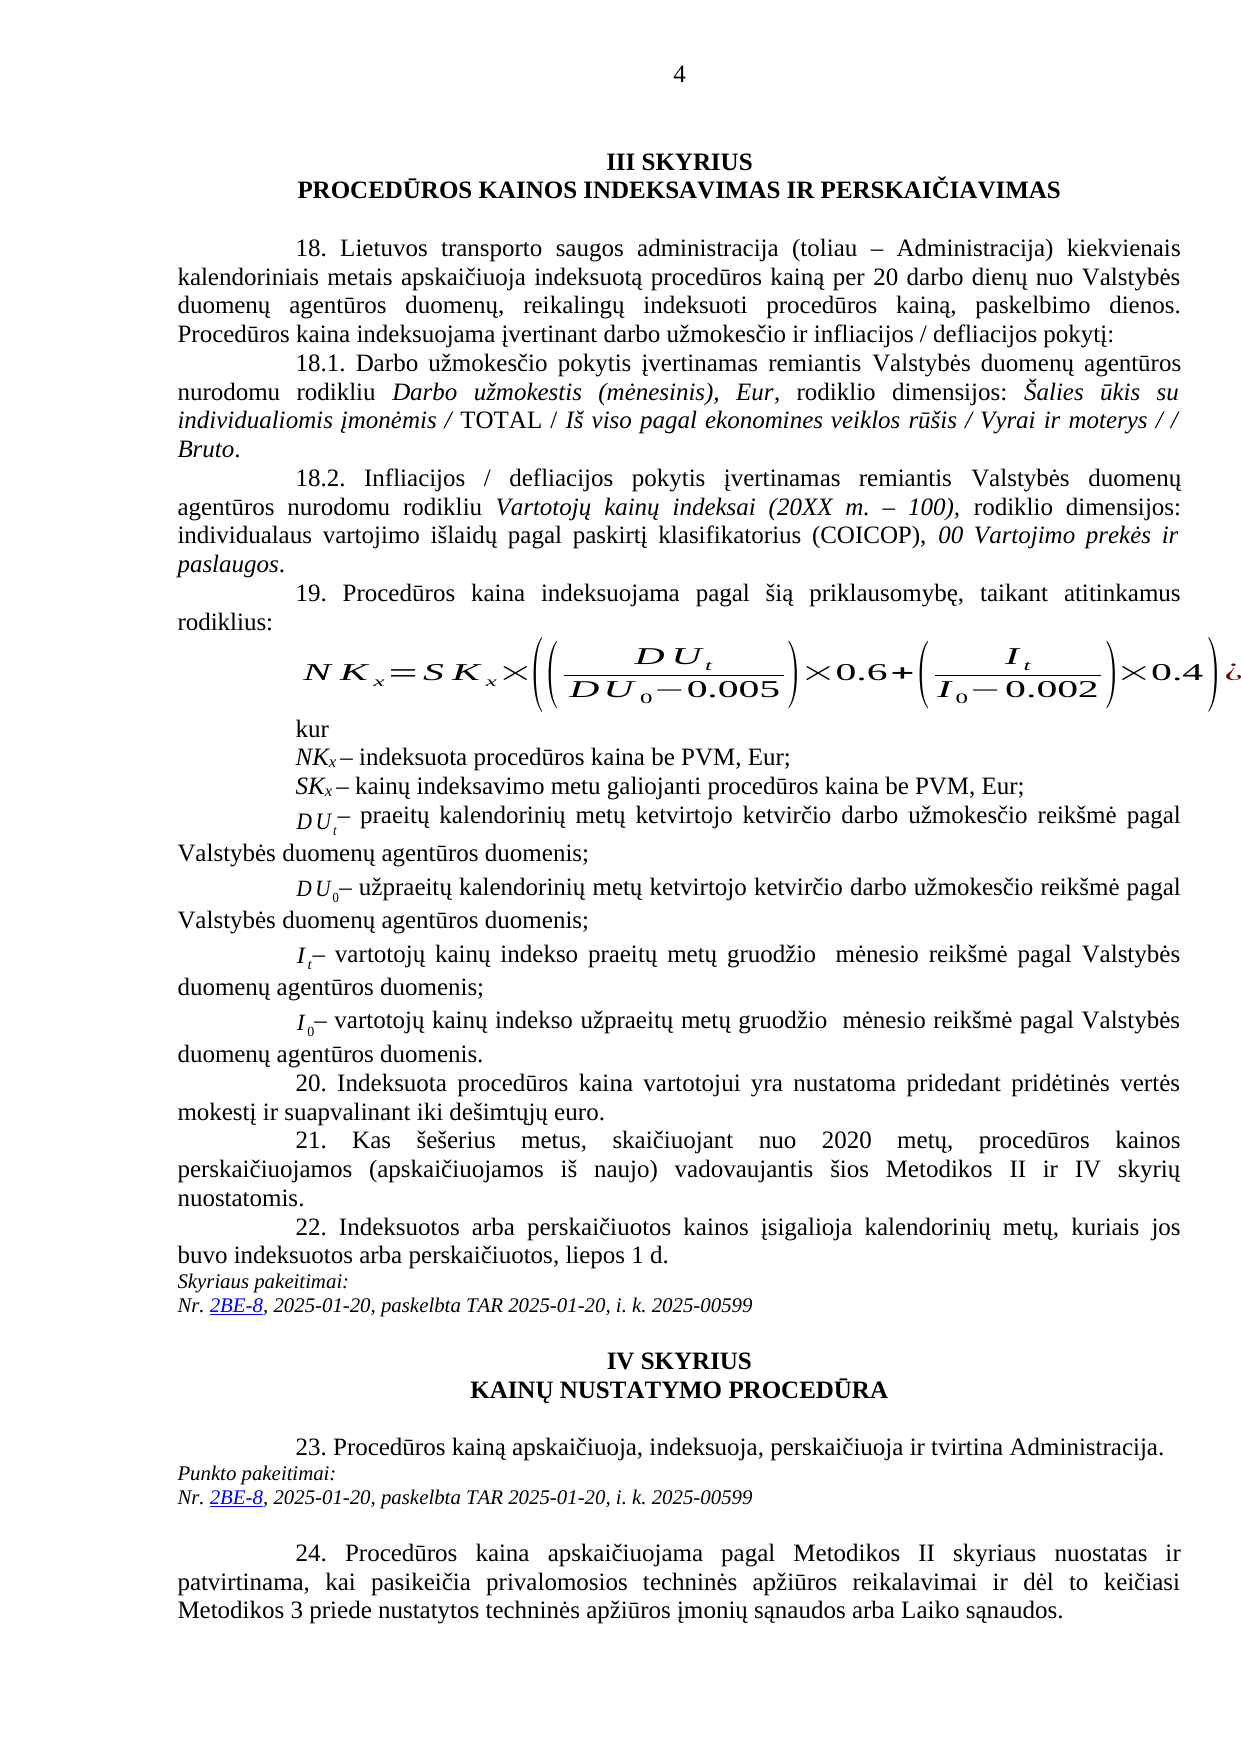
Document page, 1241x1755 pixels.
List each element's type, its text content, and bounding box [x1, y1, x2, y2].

text IV SKYRIUS [177, 1346, 1181, 1375]
text 20. Indeksuota procedūros kaina vartotojui yra nustatoma pridedant pridėtinės vertės mokestį ir suapvalinant iki dešimtųjų euro. [177, 1068, 1181, 1125]
text 18.2. Infliacijos / defliacijos pokytis įvertinamas remiantis Valstybės duomenų agentūros nurodomu rodikliu Vartotojų kainų indeksai (20XX m. – 100), rodiklio dimensijos: individualaus vartojimo išlaidų pagal paskirtį klasifikatorius (COICOP), 00 Vartojimo prekės ir paslaugos. [177, 463, 1181, 578]
text 18.1. Darbo užmokesčio pokytis įvertinamas remiantis Valstybės duomenų agentūros nurodomu rodikliu Darbo užmokestis (mėnesinis), Eur, rodiklio dimensijos: Šalies ūkis su individualiomis įmonėmis / TOTAL / Iš viso pagal ekonomines veiklos rūšis / Vyrai ir moterys / / Bruto. [177, 348, 1181, 463]
text 19. Procedūros kaina indeksuojama pagal šią priklausomybę, taikant atitinkamus rodiklius: [177, 578, 1181, 636]
text Nr. 2BE-8, 2025-01-20, paskelbta TAR 2025-01-20, i. k. 2025-00599 [177, 1293, 1181, 1317]
text KAINŲ NUSTATYMO PROCEDŪRA [177, 1375, 1181, 1403]
text 23. Procedūros kainą apskaičiuoja, indeksuoja, perskaičiuoja ir tvirtina Administracija. [177, 1432, 1181, 1461]
text – užpraeitų kalendorinių metų ketvirtojo ketvirčio darbo užmokesčio reikšmė pagal Valstybės duomenų agentūros duomenis; [177, 867, 1181, 934]
text – vartotojų kainų indekso užpraeitų metų gruodžio mėnesio reikšmė pagal Valstybės duomenų agentūros duomenis. [177, 1001, 1181, 1068]
text kur [177, 714, 1181, 742]
text 24. Procedūros kaina apskaičiuojama pagal Metodikos II skyriaus nuostatas ir patvirtinama, kai pasikeičia privalomosios techninės apžiūros reikalavimai ir dėl to keičiasi Metodikos 3 priede nustatytos techninės apžiūros įmonių sąnaudos arba Laiko sąnaudos. [177, 1538, 1181, 1624]
text Skyriaus pakeitimai: [177, 1269, 1181, 1293]
text Punkto pakeitimai: [177, 1461, 1181, 1485]
text 18. Lietuvos transporto saugos administracija (toliau – Administracija) kiekvienais kalendoriniais metais apskaičiuoja indeksuotą procedūros kainą per 20 darbo dienų nuo Valstybės duomenų agentūros duomenų, reikalingų indeksuoti procedūros kainą, paskelbimo dienos. Procedūros kaina indeksuojama įvertinant darbo užmokesčio ir infliacijos / defliacijos pokytį: [177, 233, 1181, 348]
text – vartotojų kainų indekso praeitų metų gruodžio mėnesio reikšmė pagal Valstybės duomenų agentūros duomenis; [177, 934, 1181, 1001]
text Nr. 2BE-8, 2025-01-20, paskelbta TAR 2025-01-20, i. k. 2025-00599 [177, 1485, 1181, 1509]
text III SKYRIUS [177, 147, 1181, 176]
text NKx – indeksuota procedūros kaina be PVM, Eur; [177, 742, 1181, 771]
text SKx – kainų indeksavimo metu galiojanti procedūros kaina be PVM, Eur; [177, 771, 1181, 800]
text 22. Indeksuotos arba perskaičiuotos kainos įsigalioja kalendorinių metų, kuriais jos buvo indeksuotos arba perskaičiuotos, liepos 1 d. [177, 1212, 1181, 1269]
text PROCEDŪROS KAINOS INDEKSAVIMAS IR PERSKAIČIAVIMAS [177, 176, 1181, 204]
text – praeitų kalendorinių metų ketvirtojo ketvirčio darbo užmokesčio reikšmė pagal Valstybės duomenų agentūros duomenis; [177, 800, 1181, 867]
text 21. Kas šešerius metus, skaičiuojant nuo 2020 metų, procedūros kainos perskaičiuojamos (apskaičiuojamos iš naujo) vadovaujantis šios Metodikos II ir IV skyrių nuostatomis. [177, 1125, 1181, 1212]
